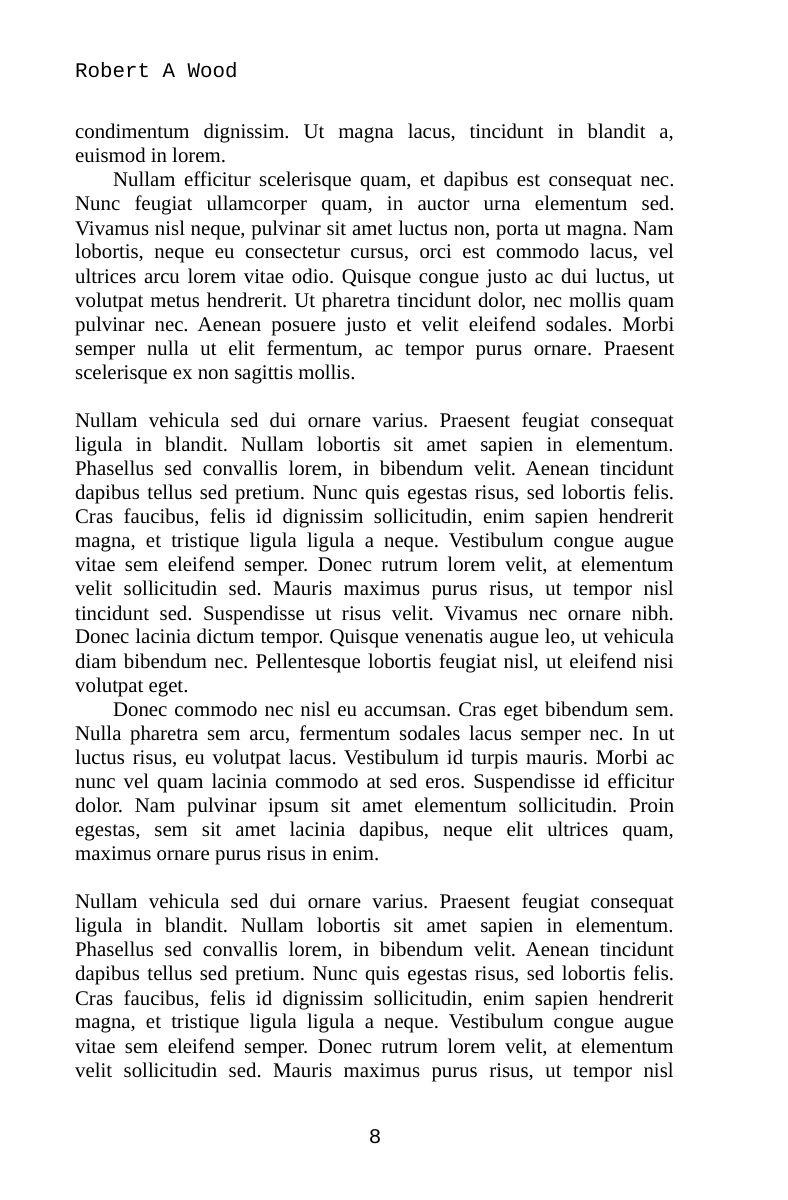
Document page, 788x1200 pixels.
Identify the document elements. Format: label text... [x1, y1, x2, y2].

text Donec commodo nec nisl eu accumsan. Cras eget bibendum sem. Nulla pharetra sem arcu, fermentum sodales lacus semper nec. In ut luctus risus, eu volutpat lacus. Vestibulum id turpis mauris. Morbi ac nunc vel quam lacinia commodo at sed eros. Suspendisse id efficitur dolor. Nam pulvinar ipsum sit amet elementum sollicitudin. Proin egestas, sem sit amet lacinia dapibus, neque elit ultrices quam, maximus ornare purus risus in enim. [75, 697, 675, 865]
text Nullam efficitur scelerisque quam, et dapibus est consequat nec. Nunc feugiat ullamcorper quam, in auctor urna elementum sed. Vivamus nisl neque, pulvinar sit amet luctus non, porta ut magna. Nam lobortis, neque eu consectetur cursus, orci est commodo lacus, vel ultrices arcu lorem vitae odio. Quisque congue justo ac dui luctus, ut volutpat metus hendrerit. Ut pharetra tincidunt dolor, nec mollis quam pulvinar nec. Aenean posuere justo et velit eleifend sodales. Morbi semper nulla ut elit fermentum, ac tempor purus ornare. Praesent scelerisque ex non sagittis mollis. [75, 167, 675, 384]
text Nullam vehicula sed dui ornare varius. Praesent feugiat consequat ligula in blandit. Nullam lobortis sit amet sapien in elementum. Phasellus sed convallis lorem, in bibendum velit. Aenean tincidunt dapibus tellus sed pretium. Nunc quis egestas risus, sed lobortis felis. Cras faucibus, felis id dignissim sollicitudin, enim sapien hendrerit magna, et tristique ligula ligula a neque. Vestibulum congue augue vitae sem eleifend semper. Donec rutrum lorem velit, at elementum velit sollicitudin sed. Mauris maximus purus risus, ut tempor nisl tincidunt sed. Suspendisse ut risus velit. Vivamus nec ornare nibh. Donec lacinia dictum tempor. Quisque venenatis augue leo, ut vehicula diam bibendum nec. Pellentesque lobortis feugiat nisl, ut eleifend nisi volutpat eget. [75, 404, 675, 697]
text condimentum dignissim. Ut magna lacus, tincidunt in blandit a, euismod in lorem. [75, 119, 675, 167]
text Nullam vehicula sed dui ornare varius. Praesent feugiat consequat ligula in blandit. Nullam lobortis sit amet sapien in elementum. Phasellus sed convallis lorem, in bibendum velit. Aenean tincidunt dapibus tellus sed pretium. Nunc quis egestas risus, sed lobortis felis. Cras faucibus, felis id dignissim sollicitudin, enim sapien hendrerit magna, et tristique ligula ligula a neque. Vestibulum congue augue vitae sem eleifend semper. Donec rutrum lorem velit, at elementum velit sollicitudin sed. Mauris maximus purus risus, ut tempor nisl [75, 886, 675, 1082]
